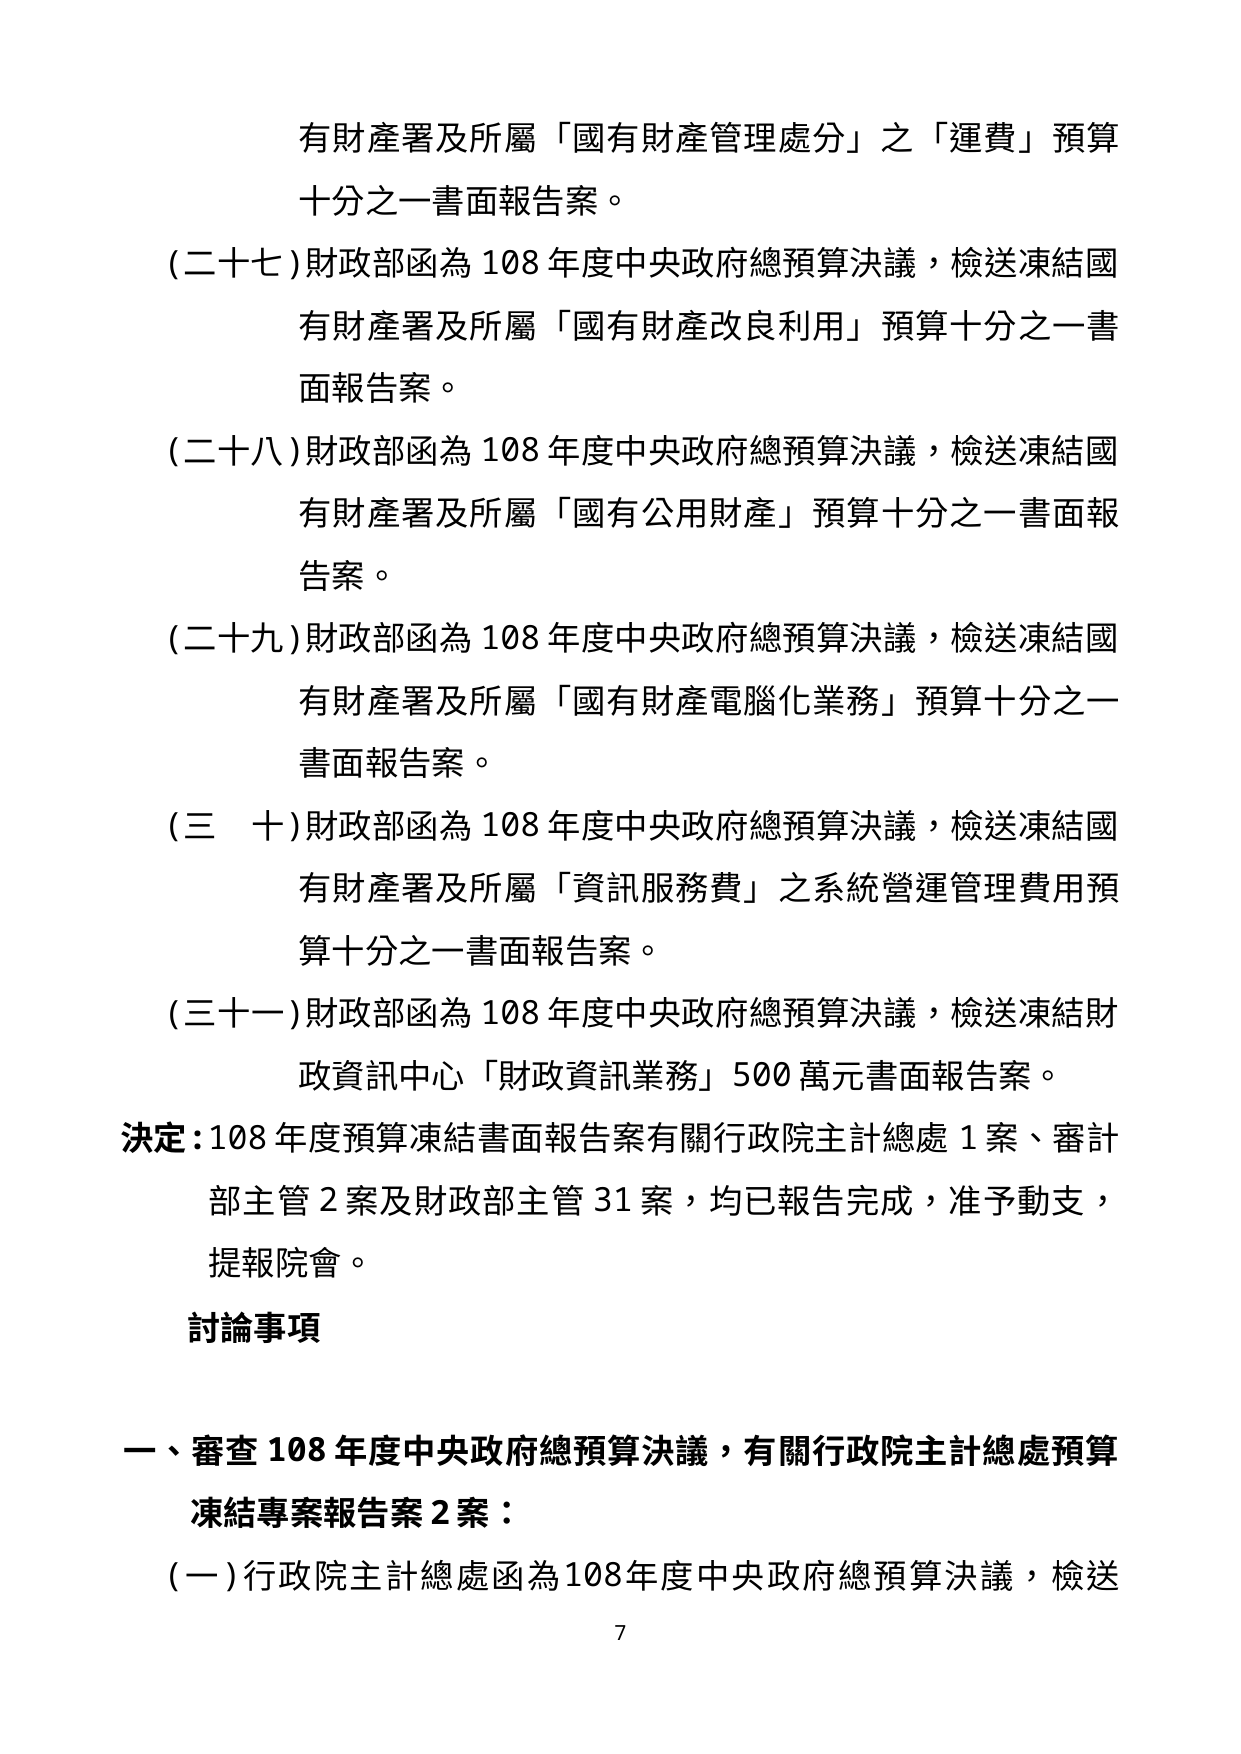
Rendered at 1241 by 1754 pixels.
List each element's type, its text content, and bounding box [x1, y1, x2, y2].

text 討論事項 [187, 1301, 1120, 1351]
text (一)行政院主計總處函為108年度中央政府總預算決議，檢送 [163, 1532, 1120, 1594]
text 決定:108年度預算凍結書面報告案有關行政院主計總處1案、審計部主管2案及財政部主管31案，均已報告完成，准予動支，提報院會。 [120, 1094, 1120, 1282]
text (二十八)財政部函為108年度中央政府總預算決議，檢送凍結國有財產署及所屬「國有公用財產」預算十分之一書面報告案。 [163, 407, 1120, 594]
text 有財產署及所屬「國有財產管理處分」之「運費」預算十分之一書面報告案。 [163, 94, 1120, 219]
text (二十九)財政部函為108年度中央政府總預算決議，檢送凍結國有財產署及所屬「國有財產電腦化業務」預算十分之一書面報告案。 [163, 594, 1120, 782]
text (三 十)財政部函為108年度中央政府總預算決議，檢送凍結國有財產署及所屬「資訊服務費」之系統營運管理費用預算十分之一書面報告案。 [163, 782, 1120, 969]
text (二十七)財政部函為108年度中央政府總預算決議，檢送凍結國有財產署及所屬「國有財產改良利用」預算十分之一書面報告案。 [163, 219, 1120, 407]
text 一、審查108年度中央政府總預算決議，有關行政院主計總處預算凍結專案報告案2案： [123, 1407, 1120, 1532]
text (三十一)財政部函為108年度中央政府總預算決議，檢送凍結財政資訊中心「財政資訊業務」500萬元書面報告案。 [163, 969, 1120, 1094]
